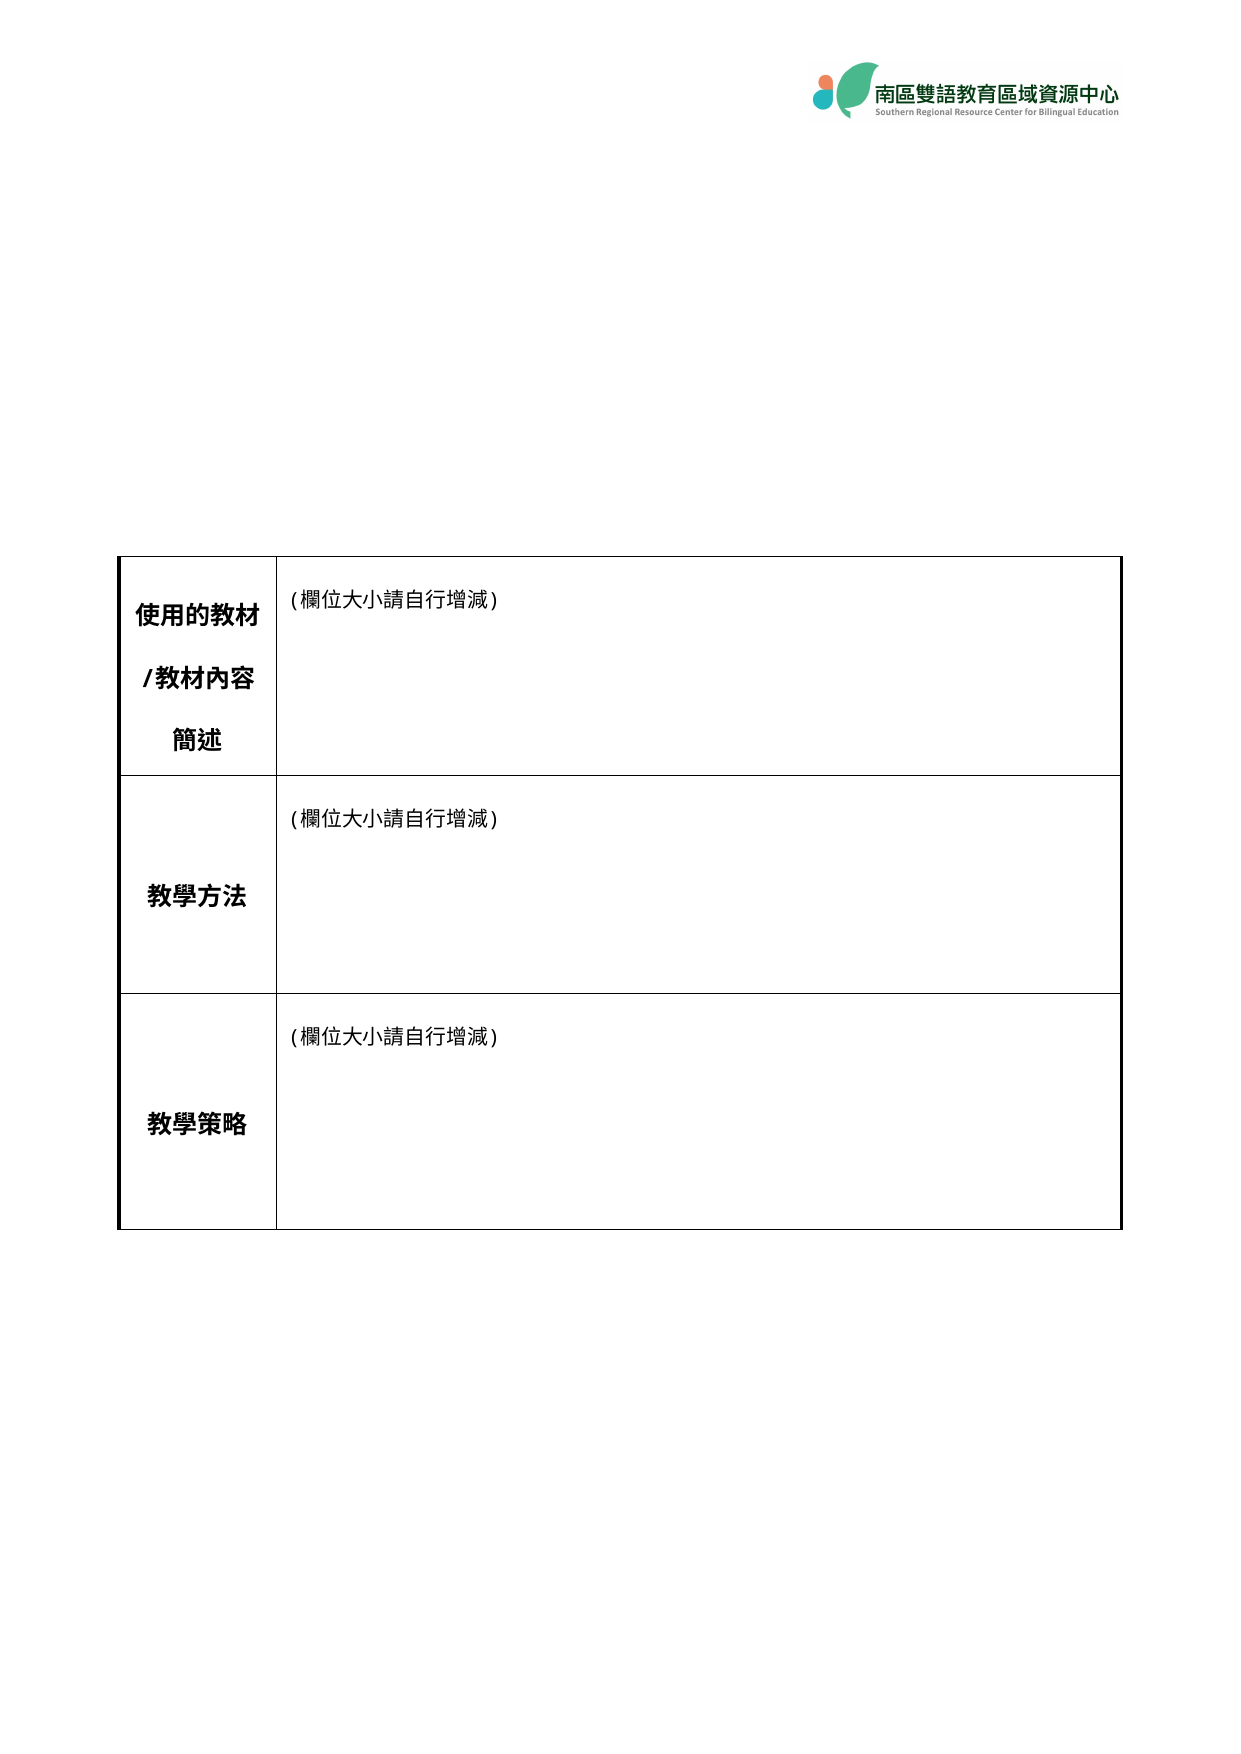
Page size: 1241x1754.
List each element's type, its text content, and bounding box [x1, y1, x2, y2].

table_cell 教學方法 [121, 776, 276, 993]
table_cell (欄位大小請自行增減) [277, 994, 1120, 1229]
table_cell 使用的教材/教材內容簡述 [121, 557, 276, 774]
table_cell (欄位大小請自行增減) [277, 557, 1120, 774]
table_cell (欄位大小請自行增減) [277, 776, 1120, 993]
table_cell 教學策略 [121, 994, 276, 1229]
